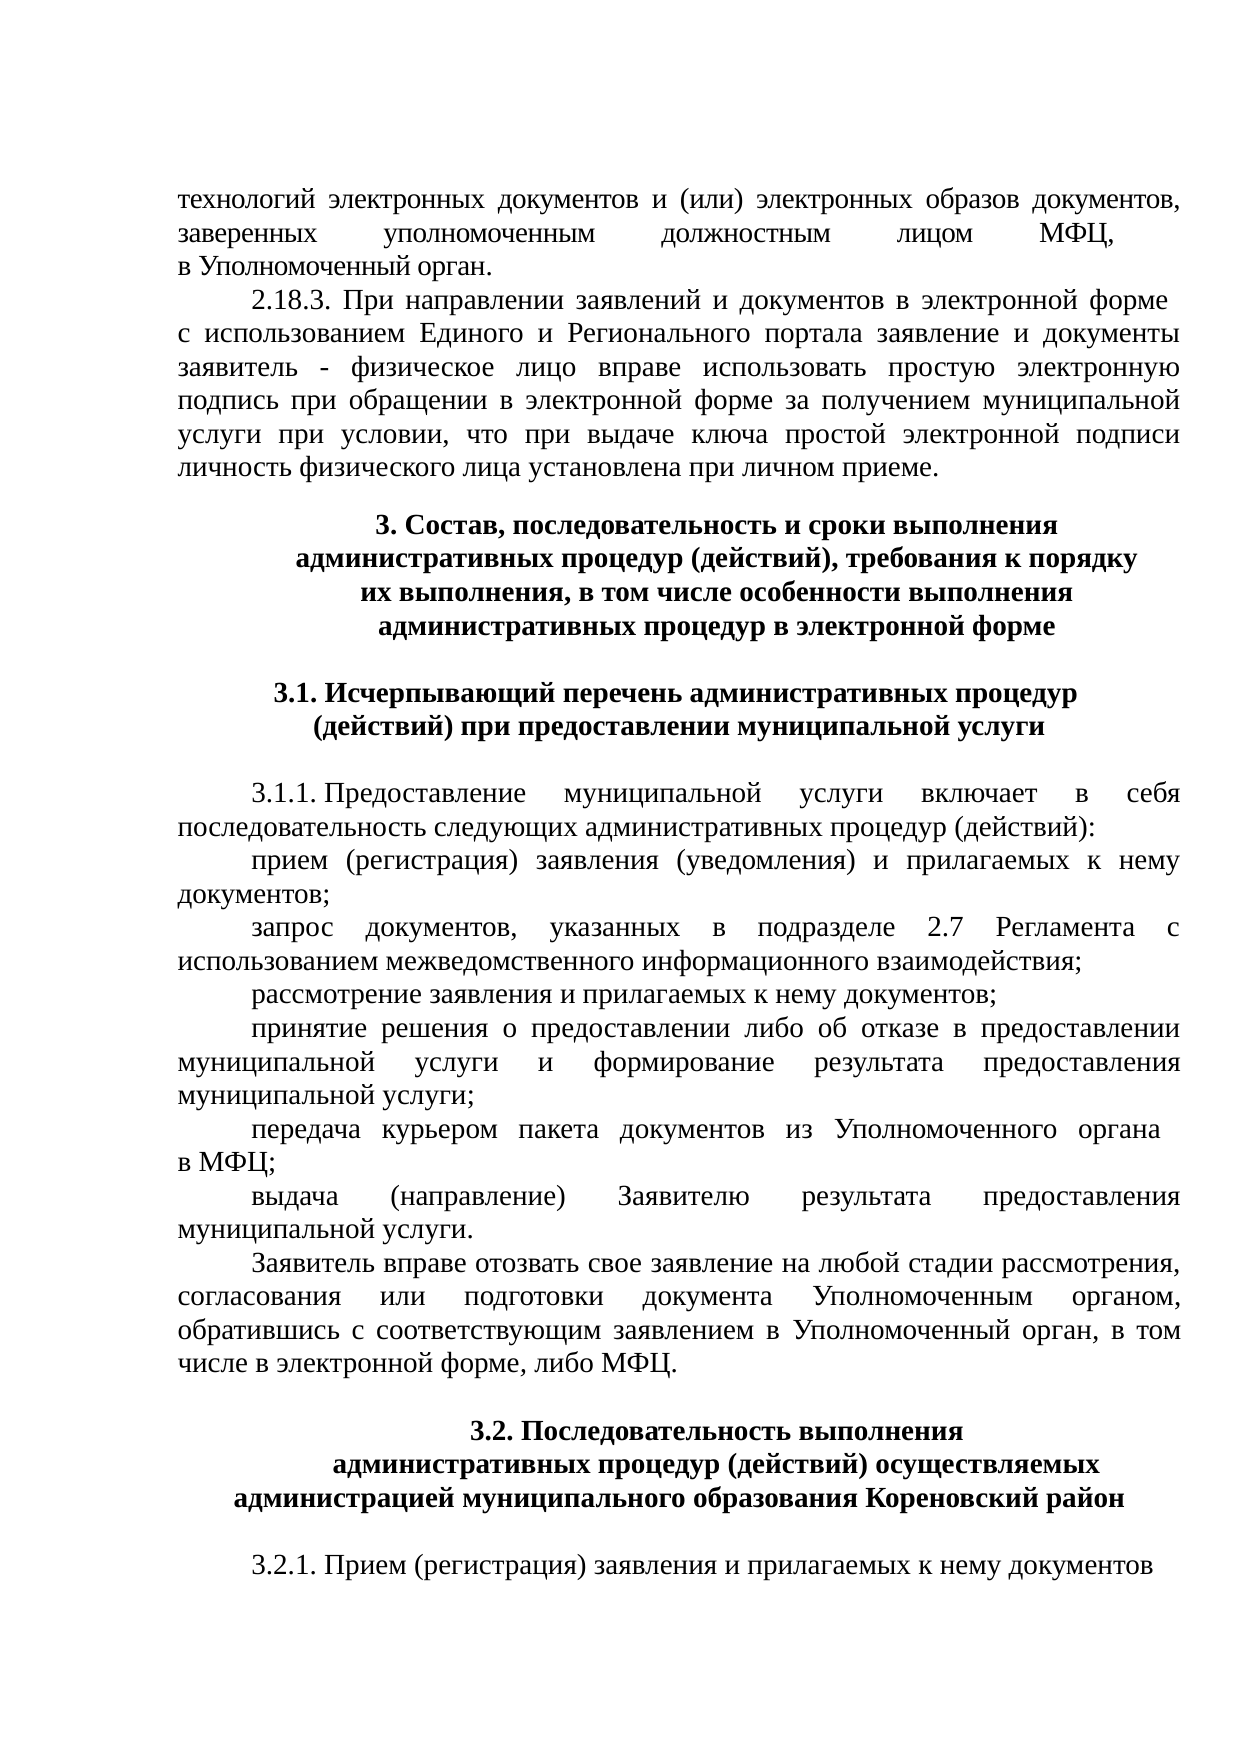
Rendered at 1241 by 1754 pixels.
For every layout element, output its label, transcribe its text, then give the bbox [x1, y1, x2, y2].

text технологий электронных документов и (или) электронных образов документов, заверенных уполномоченным должностным лицом МФЦ, в Уполномоченный орган. [177, 181, 1181, 282]
text 3.2. Последовательность выполнения [177, 1413, 1181, 1446]
text 3.2.1. Прием (регистрация) заявления и прилагаемых к нему документов [177, 1547, 1181, 1580]
text запрос документов, указанных в подразделе 2.7 Регламента с использованием межведомственного информационного взаимодействия; [177, 909, 1181, 977]
text 2.18.3. При направлении заявлений и документов в электронной форме с использованием Единого и Регионального портала заявление и документы заявитель - физическое лицо вправе использовать простую электронную подпись при обращении в электронной форме за получением муниципальной услуги при условии, что при выдаче ключа простой электронной подписи личность физического лица установлена при личном приеме. [177, 282, 1181, 483]
text прием (регистрация) заявления (уведомления) и прилагаемых к нему документов; [177, 842, 1181, 909]
text административных процедур в электронной форме [177, 608, 1181, 641]
text административных процедур (действий), требования к порядку [177, 541, 1181, 574]
text выдача (направление) Заявителю результата предоставления муниципальной услуги. [177, 1178, 1181, 1245]
text их выполнения, в том числе особенности выполнения [177, 574, 1181, 608]
text 3. Состав, последовательность и сроки выполнения [177, 507, 1181, 541]
text административных процедур (действий) осуществляемых администрацией муниципального образования Кореновский район [177, 1446, 1181, 1513]
text принятие решения о предоставлении либо об отказе в предоставлении муниципальной услуги и формирование результата предоставления муниципальной услуги; [177, 1010, 1181, 1111]
text 3.1.1. Предоставление муниципальной услуги включает в себя последовательность следующих административных процедур (действий): [177, 775, 1181, 842]
title 3.1. Исчерпывающий перечень административных процедур (действий) при предоставлении муниципальной услуги [177, 675, 1181, 742]
text рассмотрение заявления и прилагаемых к нему документов; [177, 977, 1181, 1010]
text передача курьером пакета документов из Уполномоченного органа в МФЦ; [177, 1111, 1181, 1178]
text Заявитель вправе отозвать свое заявление на любой стадии рассмотрения, согласования или подготовки документа Уполномоченным органом, обратившись с соответствующим заявлением в Уполномоченный орган, в том числе в электронной форме, либо МФЦ. [177, 1245, 1181, 1379]
